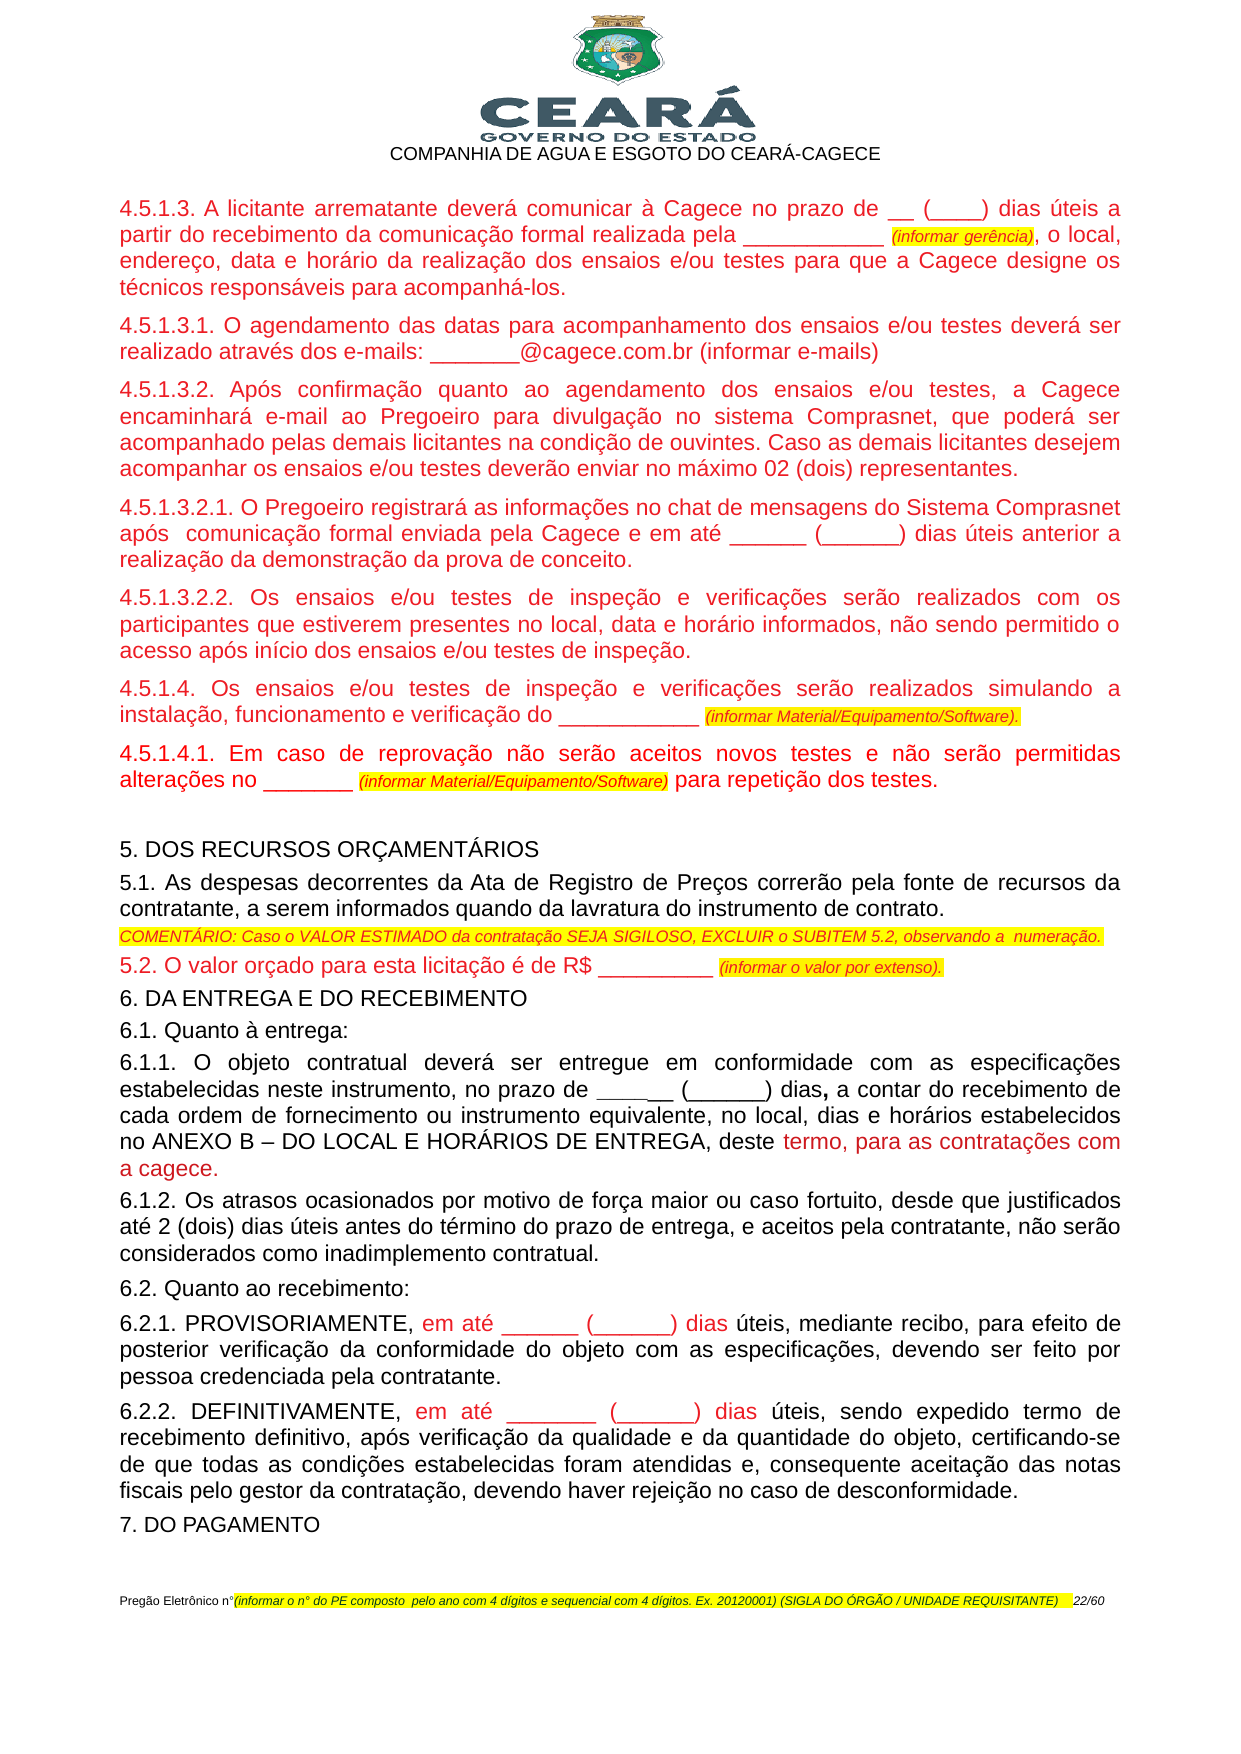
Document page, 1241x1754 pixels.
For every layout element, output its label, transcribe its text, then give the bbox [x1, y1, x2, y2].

text 6. DA ENTREGA E DO RECEBIMENTO [119, 985, 1121, 1011]
picture [454, 10, 783, 146]
text COMENTÁRIO: Caso o VALOR ESTIMADO da contratação SEJA SIGILOSO, EXCLUIR o SUBITEM 5.2, observando a numeração. [119, 927, 1121, 946]
text 4.5.1.3. A licitante arrematante deverá comunicar à Cagece no prazo de __ (____) dias úteis a partir do recebimento da comunicação formal realizada pela ___________ (informar gerência), o local, endereço, data e horário da realização dos ensaios e/ou testes para que a Cagece designe os técnicos responsáveis para acompanhá-los. [119, 194, 1121, 300]
text 4.5.1.3.2. Após confirmação quanto ao agendamento dos ensaios e/ou testes, a Cagece encaminhará e-mail ao Pregoeiro para divulgação no sistema Comprasnet, que poderá ser acompanhado pelas demais licitantes na condição de ouvintes. Caso as demais licitantes desejem acompanhar os ensaios e/ou testes deverão enviar no máximo 02 (dois) representantes. [119, 376, 1121, 482]
text 4.5.1.4. Os ensaios e/ou testes de inspeção e verificações serão realizados simulando a instalação, funcionamento e verificação do ___________ (informar Material/Equipamento/Software). [119, 675, 1121, 728]
text 5. DOS RECURSOS ORÇAMENTÁRIOS [119, 836, 1121, 863]
text 4.5.1.3.2.2. Os ensaios e/ou testes de inspeção e verificações serão realizados com os participantes que estiverem presentes no local, data e horário informados, não sendo permitido o acesso após início dos ensaios e/ou testes de inspeção. [119, 584, 1121, 663]
text 6.2.1. PROVISORIAMENTE, em até ______ (______) dias úteis, mediante recibo, para efeito de posterior verificação da conformidade do objeto com as especificações, devendo ser feito por pessoa credenciada pela contratante. [119, 1310, 1121, 1389]
text 5.2. O valor orçado para esta licitação é de R$ _________ (informar o valor por extenso). [119, 952, 1121, 979]
text 4.5.1.3.2.1. O Pregoeiro registrará as informações no chat de mensagens do Sistema Comprasnet após comunicação formal enviada pela Cagece e em até ______ (______) dias úteis anterior a realização da demonstração da prova de conceito. [119, 493, 1121, 572]
text 4.5.1.3.1. O agendamento das datas para acompanhamento dos ensaios e/ou testes deverá ser realizado através dos e-mails: _______@cagece.com.br (informar e-mails) [119, 312, 1121, 364]
text 7. DO PAGAMENTO [119, 1512, 1121, 1537]
text 6.2.2. DEFINITIVAMENTE, em até _______ (______) dias úteis, sendo expedido termo de recebimento definitivo, após verificação da qualidade e da quantidade do objeto, certificando-se de que todas as condições estabelecidas foram atendidas e, consequente aceitação das notas fiscais pelo gestor da contratação, devendo haver rejeição no caso de desconformidade. [119, 1398, 1121, 1503]
text 6.2. Quanto ao recebimento: [119, 1275, 1121, 1301]
text 6.1.2. Os atrasos ocasionados por motivo de força maior ou caso fortuito, desde que justificados até 2 (dois) dias úteis antes do término do prazo de entrega, e aceitos pela contratante, não serão considerados como inadimplemento contratual. [119, 1187, 1121, 1266]
text 6.1.1. O objeto contratual deverá ser entregue em conformidade com as especificações estabelecidas neste instrumento, no prazo de ______ (______) dias, a contar do recebimento de cada ordem de fornecimento ou instrumento equivalente, no local, dias e horários estabelecidos no ANEXO B – DO LOCAL E HORÁRIOS DE ENTREGA, deste termo, para as contratações com a cagece. [119, 1049, 1121, 1181]
text 4.5.1.4.1. Em caso de reprovação não serão aceitos novos testes e não serão permitidas alterações no _______ (informar Material/Equipamento/Software) para repetição dos testes. [119, 739, 1121, 792]
text 5.1. As despesas decorrentes da Ata de Registro de Preços correrão pela fonte de recursos da contratante, a serem informados quando da lavratura do instrumento de contrato. [119, 869, 1121, 921]
text 6.1. Quanto à entrega: [119, 1017, 1121, 1043]
